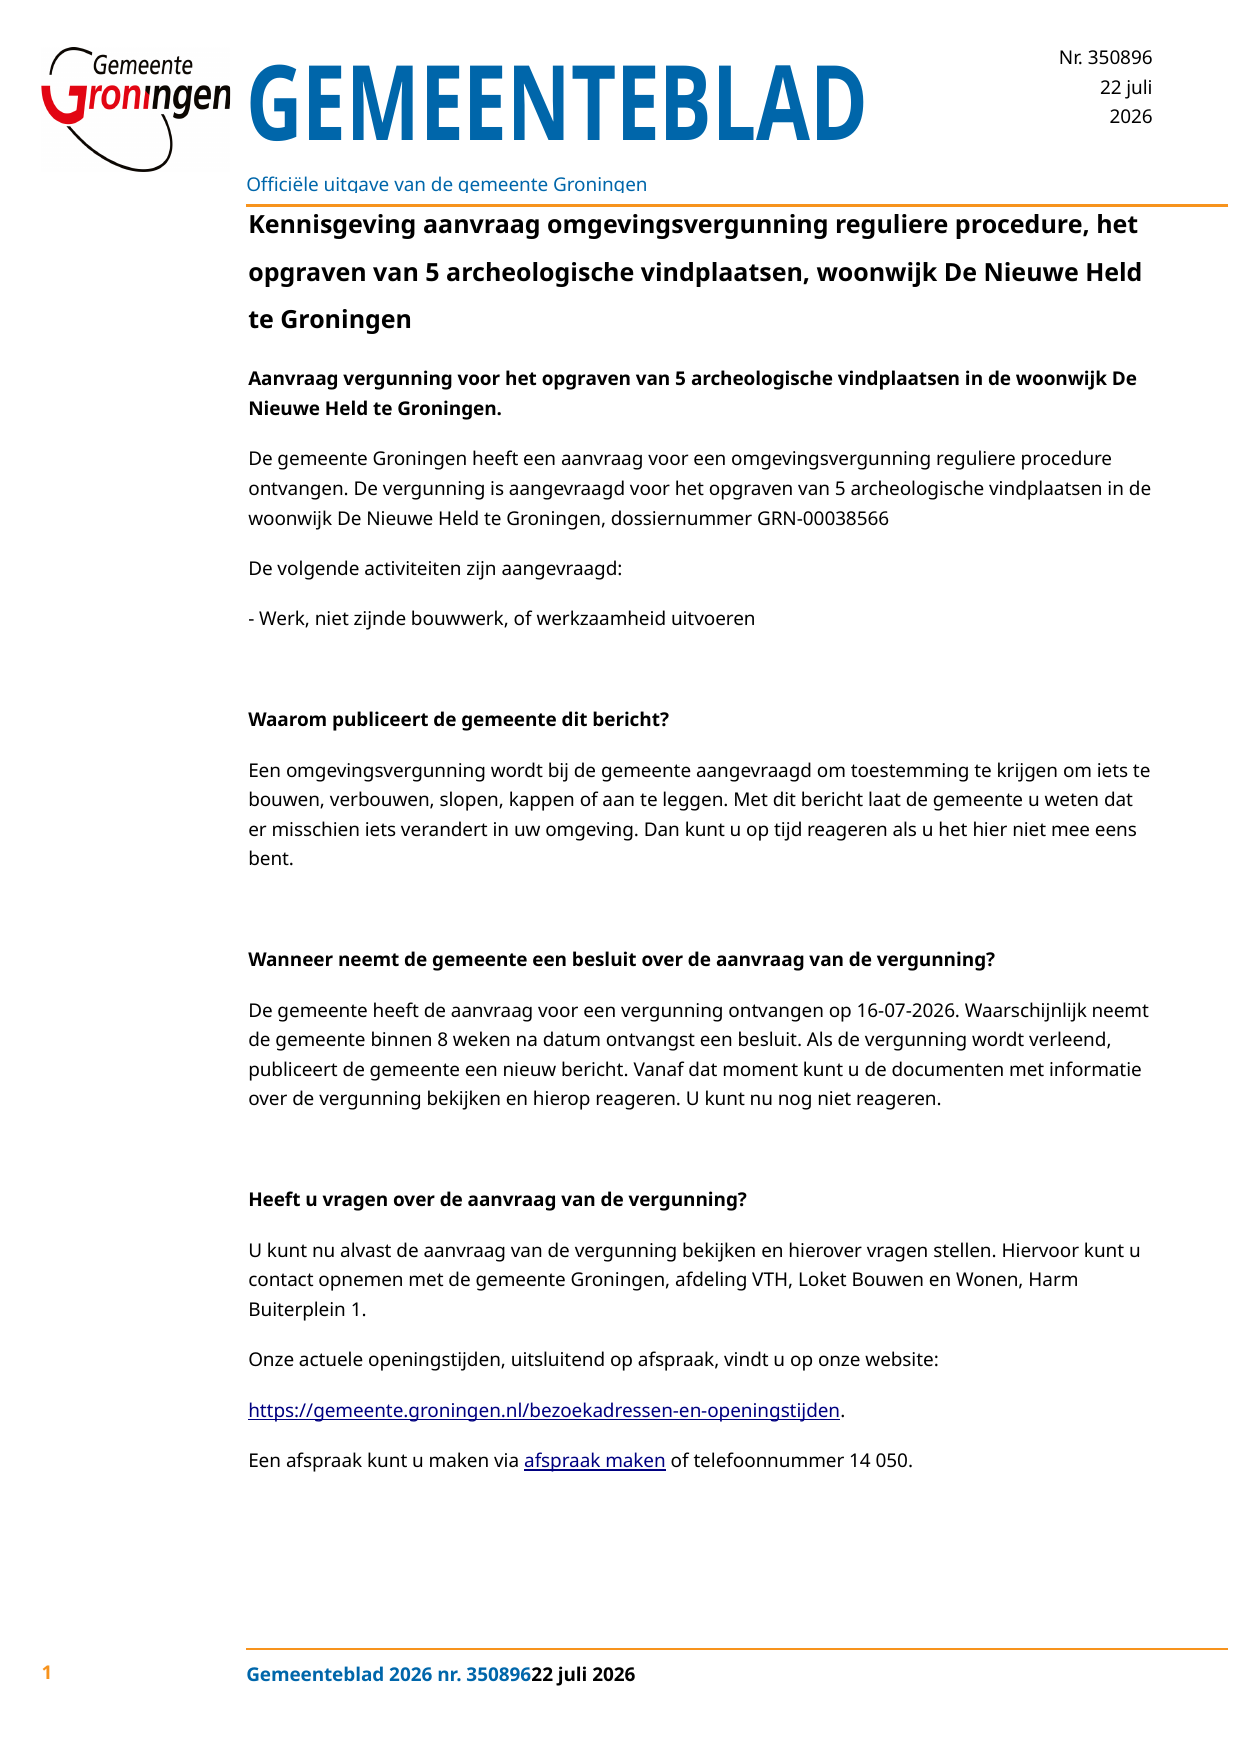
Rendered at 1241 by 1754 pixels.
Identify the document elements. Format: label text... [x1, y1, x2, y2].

text De volgende activiteiten zijn aangevraagd: [248, 555, 1152, 581]
text Kennisgeving aanvraag omgevingsvergunning reguliere procedure, het opgraven van 5 archeologische vindplaatsen, woonwijk De Nieuwe Held te Groningen [248, 207, 1152, 336]
text Aanvraag vergunning voor het opgraven van 5 archeologische vindplaatsen in de woonwijk De Nieuwe Held te Groningen. [248, 366, 1152, 421]
text Een afspraak kunt u maken via afspraak maken of telefoonnummer 14 050. [248, 1447, 1152, 1473]
text U kunt nu alvast de aanvraag van de vergunning bekijken en hierover vragen stellen. Hiervoor kunt u contact opnemen met de gemeente Groningen, afdeling VTH, Loket Bouwen en Wonen, Harm Buiterplein 1. [248, 1237, 1152, 1322]
text Waarom publiceert de gemeente dit bericht? [248, 706, 1152, 732]
text Heeft u vragen over de aanvraag van de vergunning? [248, 1186, 1152, 1212]
picture [41, 47, 231, 172]
text De gemeente Groningen heeft een aanvraag voor een omgevingsvergunning reguliere procedure ontvangen. De vergunning is aangevraagd voor het opgraven van 5 archeologische vindplaatsen in de woonwijk De Nieuwe Held te Groningen, dossiernummer GRN-00038566 [248, 446, 1152, 530]
text Onze actuele openingstijden, uitsluitend op afspraak, vindt u op onze website: [248, 1346, 1152, 1372]
text Een omgevingsvergunning wordt bij de gemeente aangevraagd om toestemming te krijgen om iets te bouwen, verbouwen, slopen, kappen of aan te leggen. Met dit bericht laat de gemeente u weten dat er misschien iets verandert in uw omgeving. Dan kunt u op tijd reageren als u het hier niet mee eens bent. [248, 757, 1152, 871]
text Wanneer neemt de gemeente een besluit over de aanvraag van de vergunning? [248, 946, 1152, 972]
text https://gemeente.groningen.nl/bezoekadressen-en-openingstijden. [248, 1397, 1152, 1422]
text De gemeente heeft de aanvraag voor een vergunning ontvangen op 16-07-2026. Waarschijnlijk neemt de gemeente binnen 8 weken na datum ontvangst een besluit. Als de vergunning wordt verleend, publiceert de gemeente een nieuw bericht. Vanaf dat moment kunt u de documenten met informatie over de vergunning bekijken en hierop reageren. U kunt nu nog niet reageren. [248, 997, 1152, 1111]
text - Werk, niet zijnde bouwwerk, of werkzaamheid uitvoeren [248, 606, 1152, 631]
